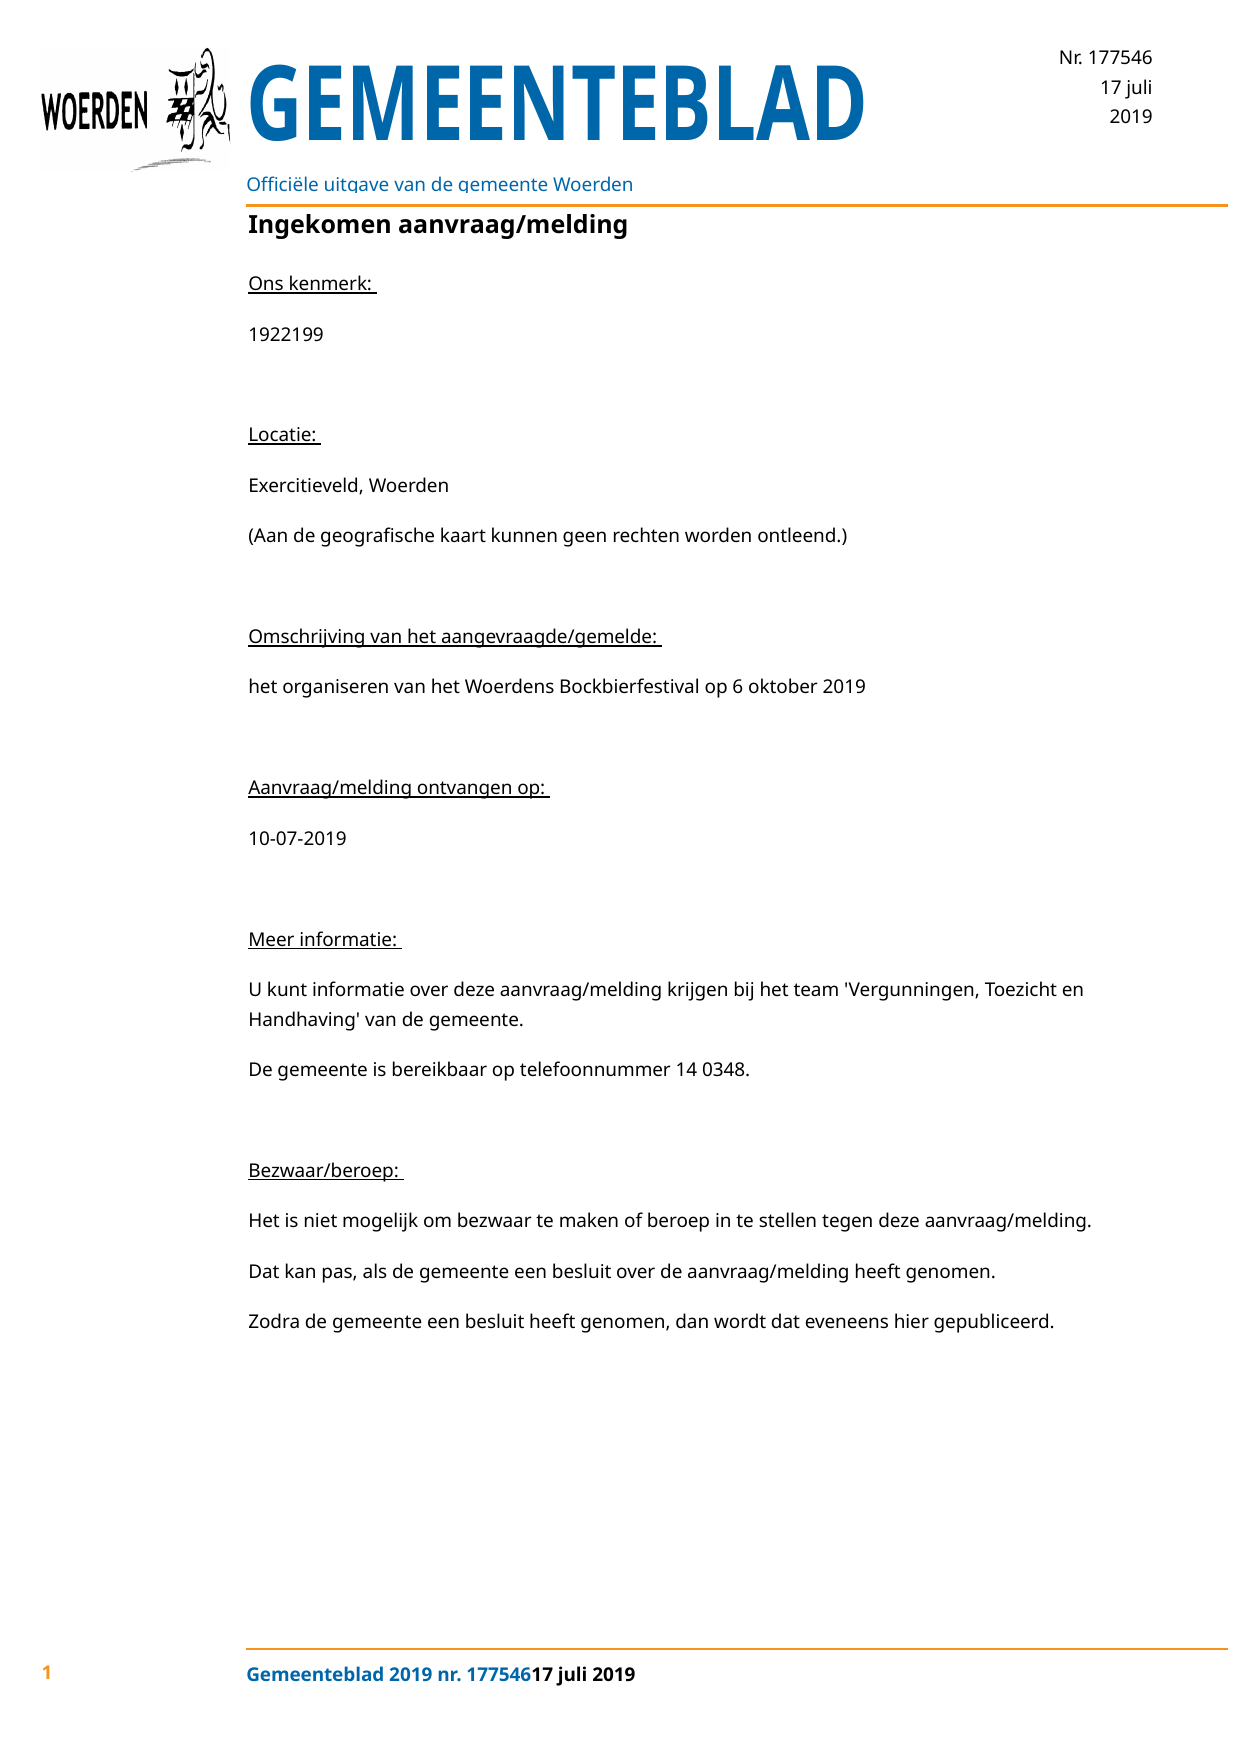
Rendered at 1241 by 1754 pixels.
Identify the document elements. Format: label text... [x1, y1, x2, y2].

text Meer informatie: [248, 926, 1152, 951]
text Ons kenmerk: [248, 270, 1152, 296]
text 1922199 [248, 321, 1152, 346]
text Ingekomen aanvraag/melding [248, 207, 1152, 241]
text Zodra de gemeente een besluit heeft genomen, dan wordt dat eveneens hier gepubliceerd. [248, 1308, 1152, 1334]
text Aanvraag/melding ontvangen op: [248, 774, 1152, 800]
text Omschrijving van het aangevraagde/gemelde: [248, 623, 1152, 649]
text Dat kan pas, als de gemeente een besluit over de aanvraag/melding heeft genomen. [248, 1258, 1152, 1283]
text U kunt informatie over deze aanvraag/melding krijgen bij het team 'Vergunningen, Toezicht en Handhaving' van de gemeente. [248, 976, 1152, 1031]
text (Aan de geografische kaart kunnen geen rechten worden ontleend.) [248, 522, 1152, 548]
text Exercitieveld, Woerden [248, 472, 1152, 498]
picture [41, 47, 231, 172]
text Het is niet mogelijk om bezwaar te maken of beroep in te stellen tegen deze aanvraag/melding. [248, 1207, 1152, 1233]
text Locatie: [248, 422, 1152, 447]
text De gemeente is bereikbaar op telefoonnummer 14 0348. [248, 1056, 1152, 1082]
text 10-07-2019 [248, 825, 1152, 851]
text Bezwaar/beroep: [248, 1157, 1152, 1183]
text het organiseren van het Woerdens Bockbierfestival op 6 oktober 2019 [248, 674, 1152, 699]
